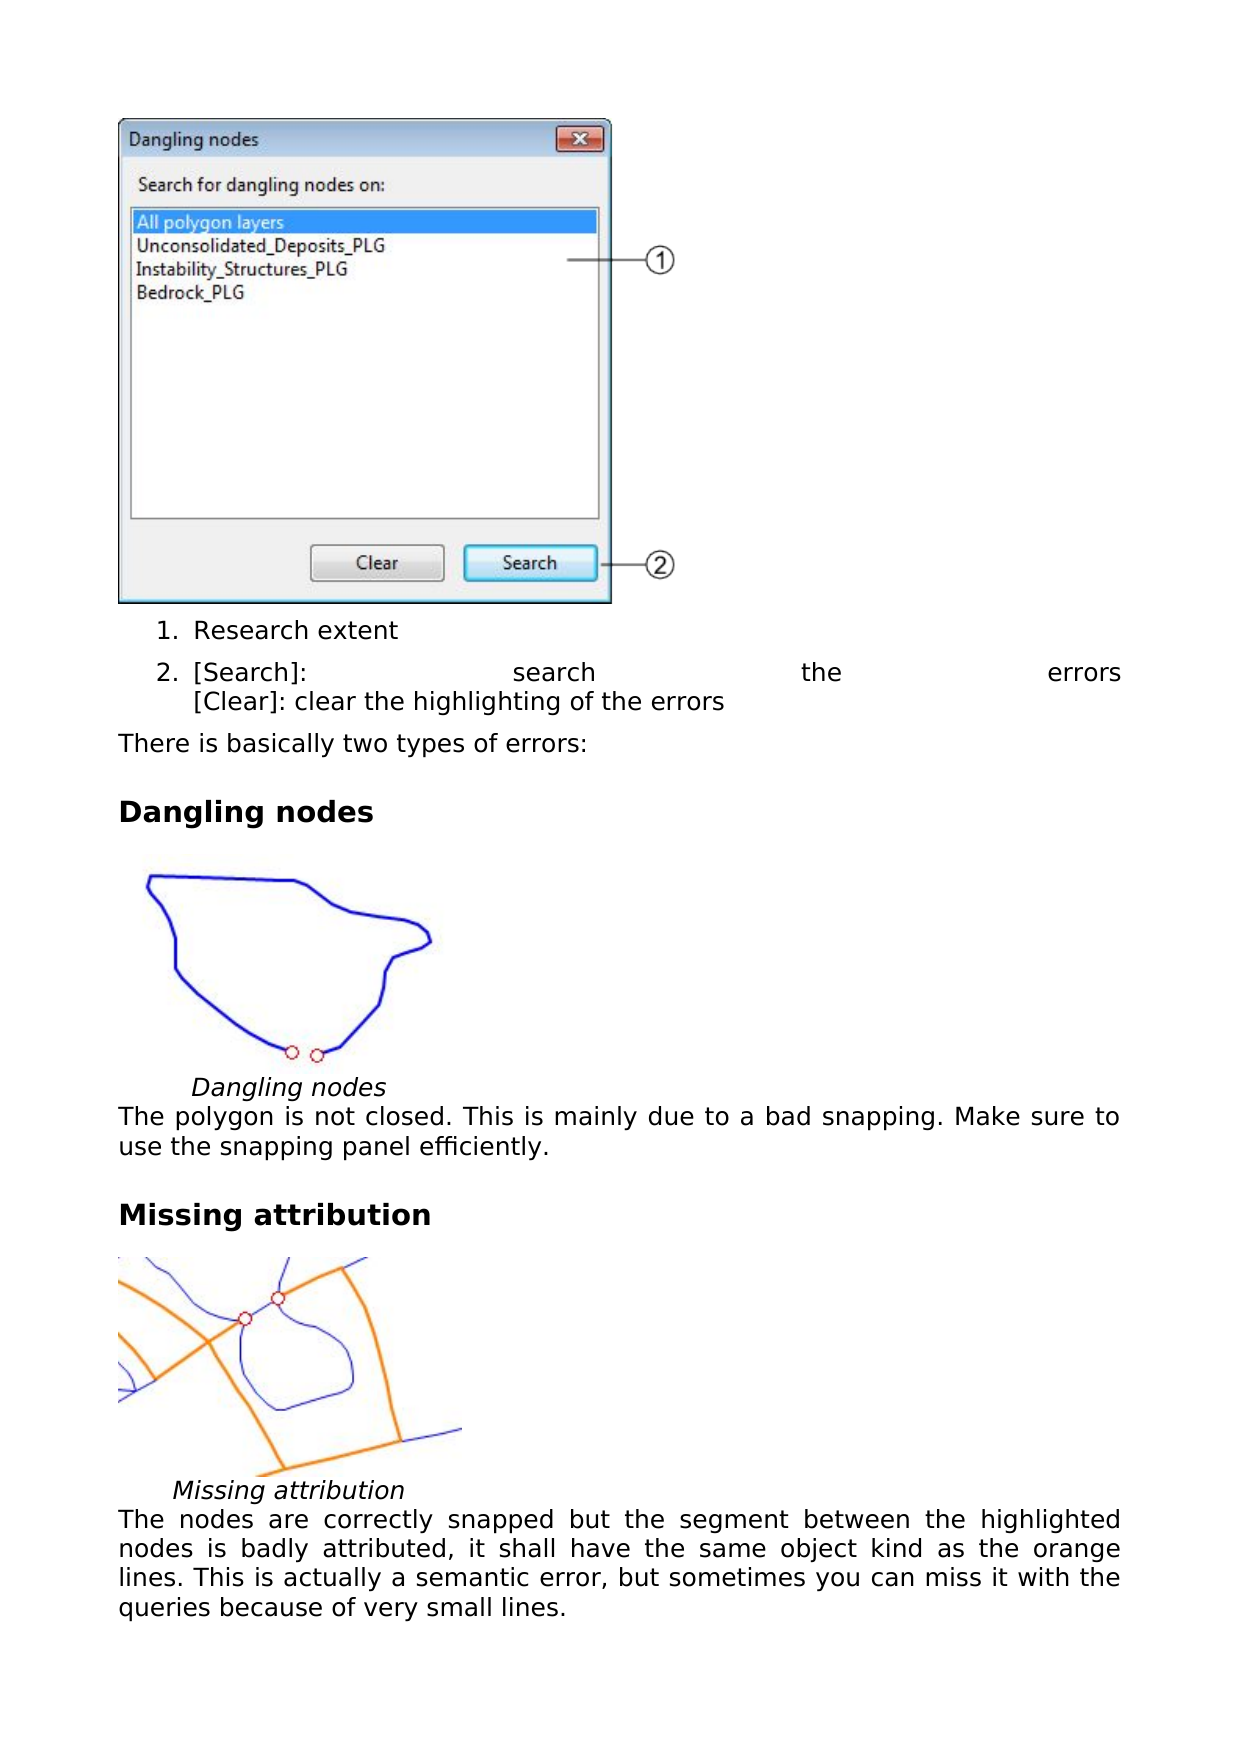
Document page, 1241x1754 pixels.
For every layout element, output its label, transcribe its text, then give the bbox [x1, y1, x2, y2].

list Research extent [156, 617, 1122, 646]
text Dangling nodes [118, 1074, 462, 1103]
list [Search]: search the errors [Clear]: clear the highlighting of the errors [156, 658, 1122, 717]
text Missing attribution [118, 1477, 462, 1505]
subtitle Missing attribution [118, 1198, 1122, 1232]
text The polygon is not closed. This is mainly due to a bad snapping. Make sure to use the snapping panel efficiently. [118, 842, 1122, 1161]
text There is basically two types of errors: [118, 729, 1122, 758]
picture [118, 118, 675, 604]
picture [118, 854, 462, 1074]
picture [118, 1257, 462, 1477]
text The nodes are correctly snapped but the segment between the highlighted nodes is badly attributed, it shall have the same object kind as the orange lines. This is actually a semantic error, but sometimes you can miss it with the queries because of very small lines. [118, 1245, 1122, 1622]
subtitle Dangling nodes [118, 796, 1122, 830]
